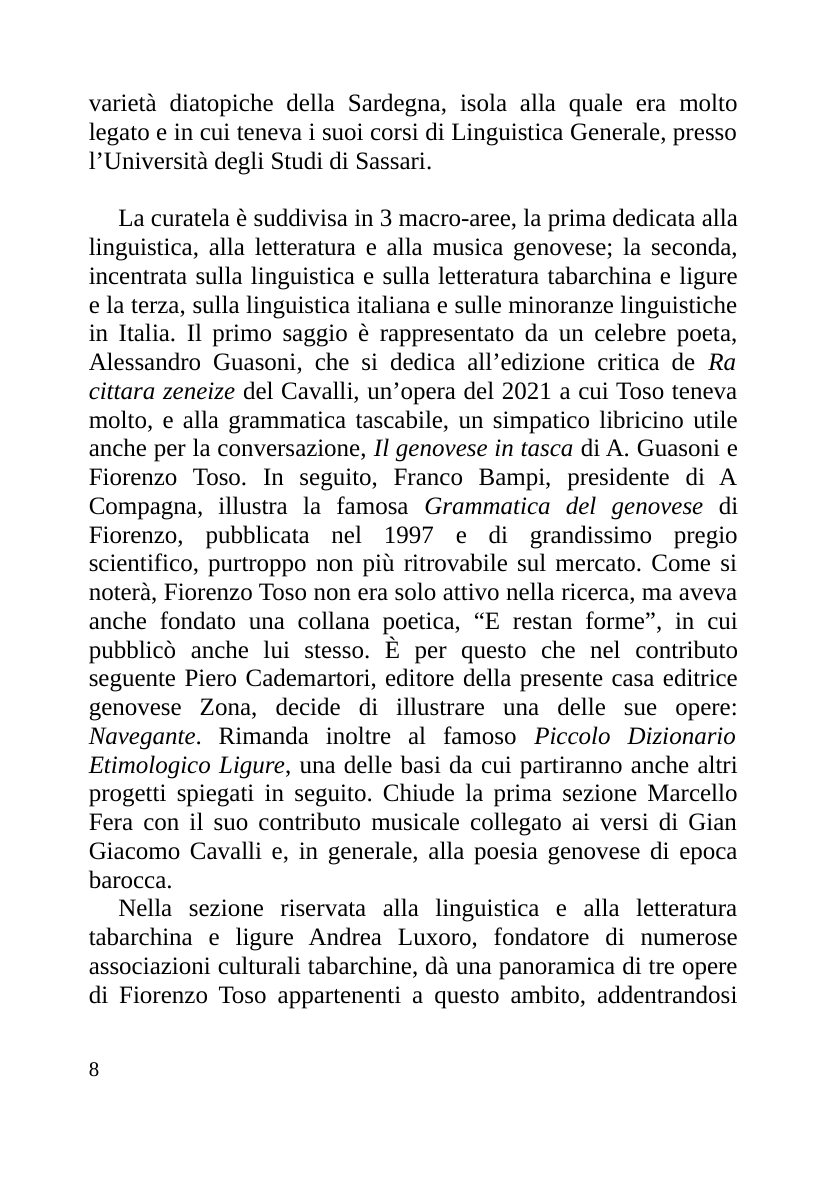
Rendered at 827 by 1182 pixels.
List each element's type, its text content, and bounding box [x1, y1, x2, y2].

text varietà diatopiche della Sardegna, isola alla quale era molto legato e in cui teneva i suoi corsi di Linguistica Generale, presso l’Università degli Studi di Sassari. [88, 88, 738, 175]
text La curatela è suddivisa in 3 macro-aree, la prima dedicata alla linguistica, alla letteratura e alla musica genovese; la seconda, incentrata sulla linguistica e sulla letteratura tabarchina e ligure e la terza, sulla linguistica italiana e sulle minoranze linguistiche in Italia. Il primo saggio è rappresentato da un celebre poeta, Alessandro Guasoni, che si dedica all’edizione critica de Ra cittara zeneize del Cavalli, un’opera del 2021 a cui Toso teneva molto, e alla grammatica tascabile, un simpatico libricino utile anche per la conversazione, Il genovese in tasca di A. Guasoni e Fiorenzo Toso. In seguito, Franco Bampi, presidente di A Compagna, illustra la famosa Grammatica del genovese di Fiorenzo, pubblicata nel 1997 e di grandissimo pregio scientifico, purtroppo non più ritrovabile sul mercato. Come si noterà, Fiorenzo Toso non era solo attivo nella ricerca, ma aveva anche fondato una collana poetica, “E restan forme”, in cui pubblicò anche lui stesso. È per questo che nel contributo seguente Piero Cademartori, editore della presente casa editrice genovese Zona, decide di illustrare una delle sue opere: Navegante. Rimanda inoltre al famoso Piccolo Dizionario Etimologico Ligure, una delle basi da cui partiranno anche altri progetti spiegati in seguito. Chiude la prima sezione Marcello Fera con il suo contributo musicale collegato ai versi di Gian Giacomo Cavalli e, in generale, alla poesia genovese di epoca barocca. [88, 203, 738, 893]
text Nella sezione riservata alla linguistica e alla letteratura tabarchina e ligure Andrea Luxoro, fondatore di numerose associazioni culturali tabarchine, dà una panoramica di tre opere di Fiorenzo Toso appartenenti a questo ambito, addentrandosi [88, 893, 738, 1008]
